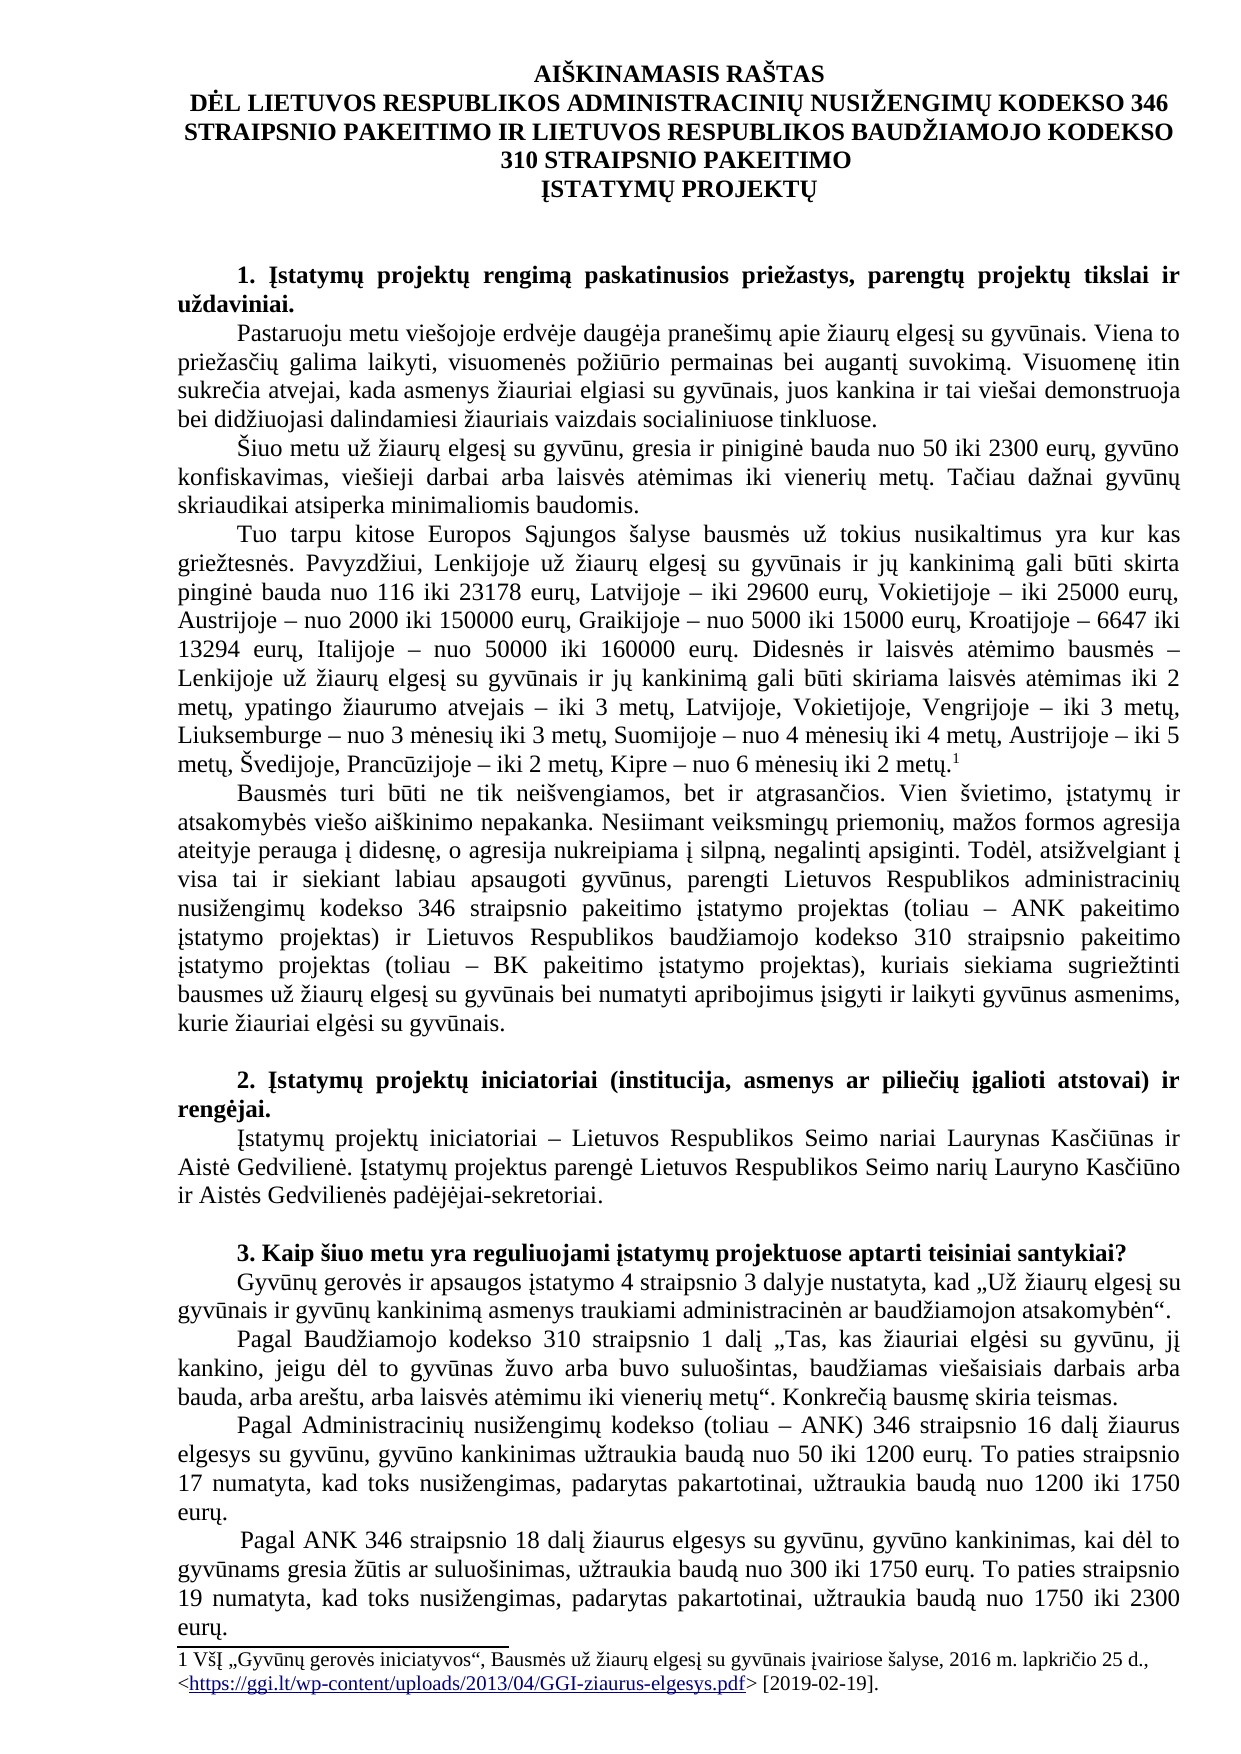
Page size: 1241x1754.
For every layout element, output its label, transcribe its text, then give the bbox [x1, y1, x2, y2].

text Tuo tarpu kitose Europos Sąjungos šalyse bausmės už tokius nusikaltimus yra kur kas griežtesnės. Pavyzdžiui, Lenkijoje už žiaurų elgesį su gyvūnais ir jų kankinimą gali būti skirta pinginė bauda nuo 116 iki 23178 eurų, Latvijoje – iki 29600 eurų, Vokietijoje – iki 25000 eurų, Austrijoje – nuo 2000 iki 150000 eurų, Graikijoje – nuo 5000 iki 15000 eurų, Kroatijoje – 6647 iki 13294 eurų, Italijoje – nuo 50000 iki 160000 eurų. Didesnės ir laisvės atėmimo bausmės – Lenkijoje už žiaurų elgesį su gyvūnais ir jų kankinimą gali būti skiriama laisvės atėmimas iki 2 metų, ypatingo žiaurumo atvejais – iki 3 metų, Latvijoje, Vokietijoje, Vengrijoje – iki 3 metų, Liuksemburge – nuo 3 mėnesių iki 3 metų, Suomijoje – nuo 4 mėnesių iki 4 metų, Austrijoje – iki 5 metų, Švedijoje, Prancūzijoje – iki 2 metų, Kipre – nuo 6 mėnesių iki 2 metų. [177, 519, 1181, 778]
text STRAIPSNIO PAKEITIMO IR LIETUVOS RESPUBLIKOS BAUDŽIAMOJO KODEKSO 310 STRAIPSNIO pakeitimo [177, 117, 1181, 174]
text Įstatymų projektų iniciatoriai – Lietuvos Respublikos Seimo nariai Laurynas Kasčiūnas ir Aistė Gedvilienė. Įstatymų projektus parengė Lietuvos Respublikos Seimo narių Lauryno Kasčiūno ir Aistės Gedvilienės padėjėjai-sekretoriai. [177, 1123, 1181, 1209]
text Pagal Baudžiamojo kodekso 310 straipsnio 1 dalį „Tas, kas žiauriai elgėsi su gyvūnu, jį kankino, jeigu dėl to gyvūnas žuvo arba buvo suluošintas, baudžiamas viešaisiais darbais arba bauda, arba areštu, arba laisvės atėmimu iki vienerių metų“. Konkrečią bausmę skiria teismas. [177, 1324, 1181, 1410]
text Pastaruoju metu viešojoje erdvėje daugėja pranešimų apie žiaurų elgesį su gyvūnais. Viena to priežasčių galima laikyti, visuomenės požiūrio permainas bei augantį suvokimą. Visuomenę itin sukrečia atvejai, kada asmenys žiauriai elgiasi su gyvūnais, juos kankina ir tai viešai demonstruoja bei didžiuojasi dalindamiesi žiauriais vaizdais socialiniuose tinkluose. [177, 318, 1181, 433]
list Bausmės turi būti ne tik neišvengiamos, bet ir atgrasančios. Vien švietimo, įstatymų ir atsakomybės viešo aiškinimo nepakanka. Nesiimant veiksmingų priemonių, mažos formos agresija ateityje perauga į didesnę, o agresija nukreipiama į silpną, negalintį apsiginti. Todėl, atsižvelgiant į visa tai ir siekiant labiau apsaugoti gyvūnus, parengti Lietuvos Respublikos administracinių nusižengimų kodekso 346 straipsnio pakeitimo įstatymo projektas (toliau – ANK pakeitimo įstatymo projektas) ir Lietuvos Respublikos baudžiamojo kodekso 310 straipsnio pakeitimo įstatymo projektas (toliau – BK pakeitimo įstatymo projektas), kuriais siekiama sugriežtinti bausmes už žiaurų elgesį su gyvūnais bei numatyti apribojimus įsigyti ir laikyti gyvūnus asmenims, kurie žiauriai elgėsi su gyvūnais. [177, 778, 1181, 1037]
text AIŠKINAMASIS RAŠTAS [177, 59, 1181, 88]
text Pagal ANK 346 straipsnio 18 dalį žiaurus elgesys su gyvūnu, gyvūno kankinimas, kai dėl to gyvūnams gresia žūtis ar suluošinimas, užtraukia baudą nuo 300 iki 1750 eurų. To paties straipsnio 19 numatyta, kad toks nusižengimas, padarytas pakartotinai, užtraukia baudą nuo 1750 iki 2300 eurų. [177, 1525, 1181, 1640]
text Gyvūnų gerovės ir apsaugos įstatymo 4 straipsnio 3 dalyje nustatyta, kad „Už žiaurų elgesį su gyvūnais ir gyvūnų kankinimą asmenys traukiami administracinėn ar baudžiamojon atsakomybėn“. [177, 1267, 1181, 1324]
list 3. Kaip šiuo metu yra reguliuojami įstatymų projektuose aptarti teisiniai santykiai? [177, 1238, 1181, 1267]
text DĖL LIETUVOS RESPUBLIKOS ADMINISTRACINIŲ NUSIŽENGIMŲ KODEKSO 346 [177, 88, 1181, 117]
text Šiuo metu už žiaurų elgesį su gyvūnu, gresia ir piniginė bauda nuo 50 iki 2300 eurų, gyvūno konfiskavimas, viešieji darbai arba laisvės atėmimas iki vienerių metų. Tačiau dažnai gyvūnų skriaudikai atsiperka minimaliomis baudomis. [177, 433, 1181, 519]
text 2. Įstatymų projektų iniciatoriai (institucija, asmenys ar piliečių įgalioti atstovai) ir rengėjai. [177, 1065, 1181, 1123]
text Pagal Administracinių nusižengimų kodekso (toliau – ANK) 346 straipsnio 16 dalį žiaurus elgesys su gyvūnu, gyvūno kankinimas užtraukia baudą nuo 50 iki 1200 eurų. To paties straipsnio 17 numatyta, kad toks nusižengimas, padarytas pakartotinai, užtraukia baudą nuo 1200 iki 1750 eurų. [177, 1410, 1181, 1525]
text 1. Įstatymų projektų rengimą paskatinusios priežastys, parengtų projektų tikslai ir uždaviniai. [177, 260, 1181, 318]
text VšĮ „Gyvūnų gerovės iniciatyvos“, Bausmės už žiaurų elgesį su gyvūnais įvairiose šalyse, 2016 m. lapkričio 25 d., <https://ggi.lt/wp-content/uploads/2013/04/GGI-ziaurus-elgesys.pdf> [2019-02-19]. [177, 1647, 1181, 1695]
text ĮSTATYMŲ PROJEKTŲ [177, 174, 1181, 203]
